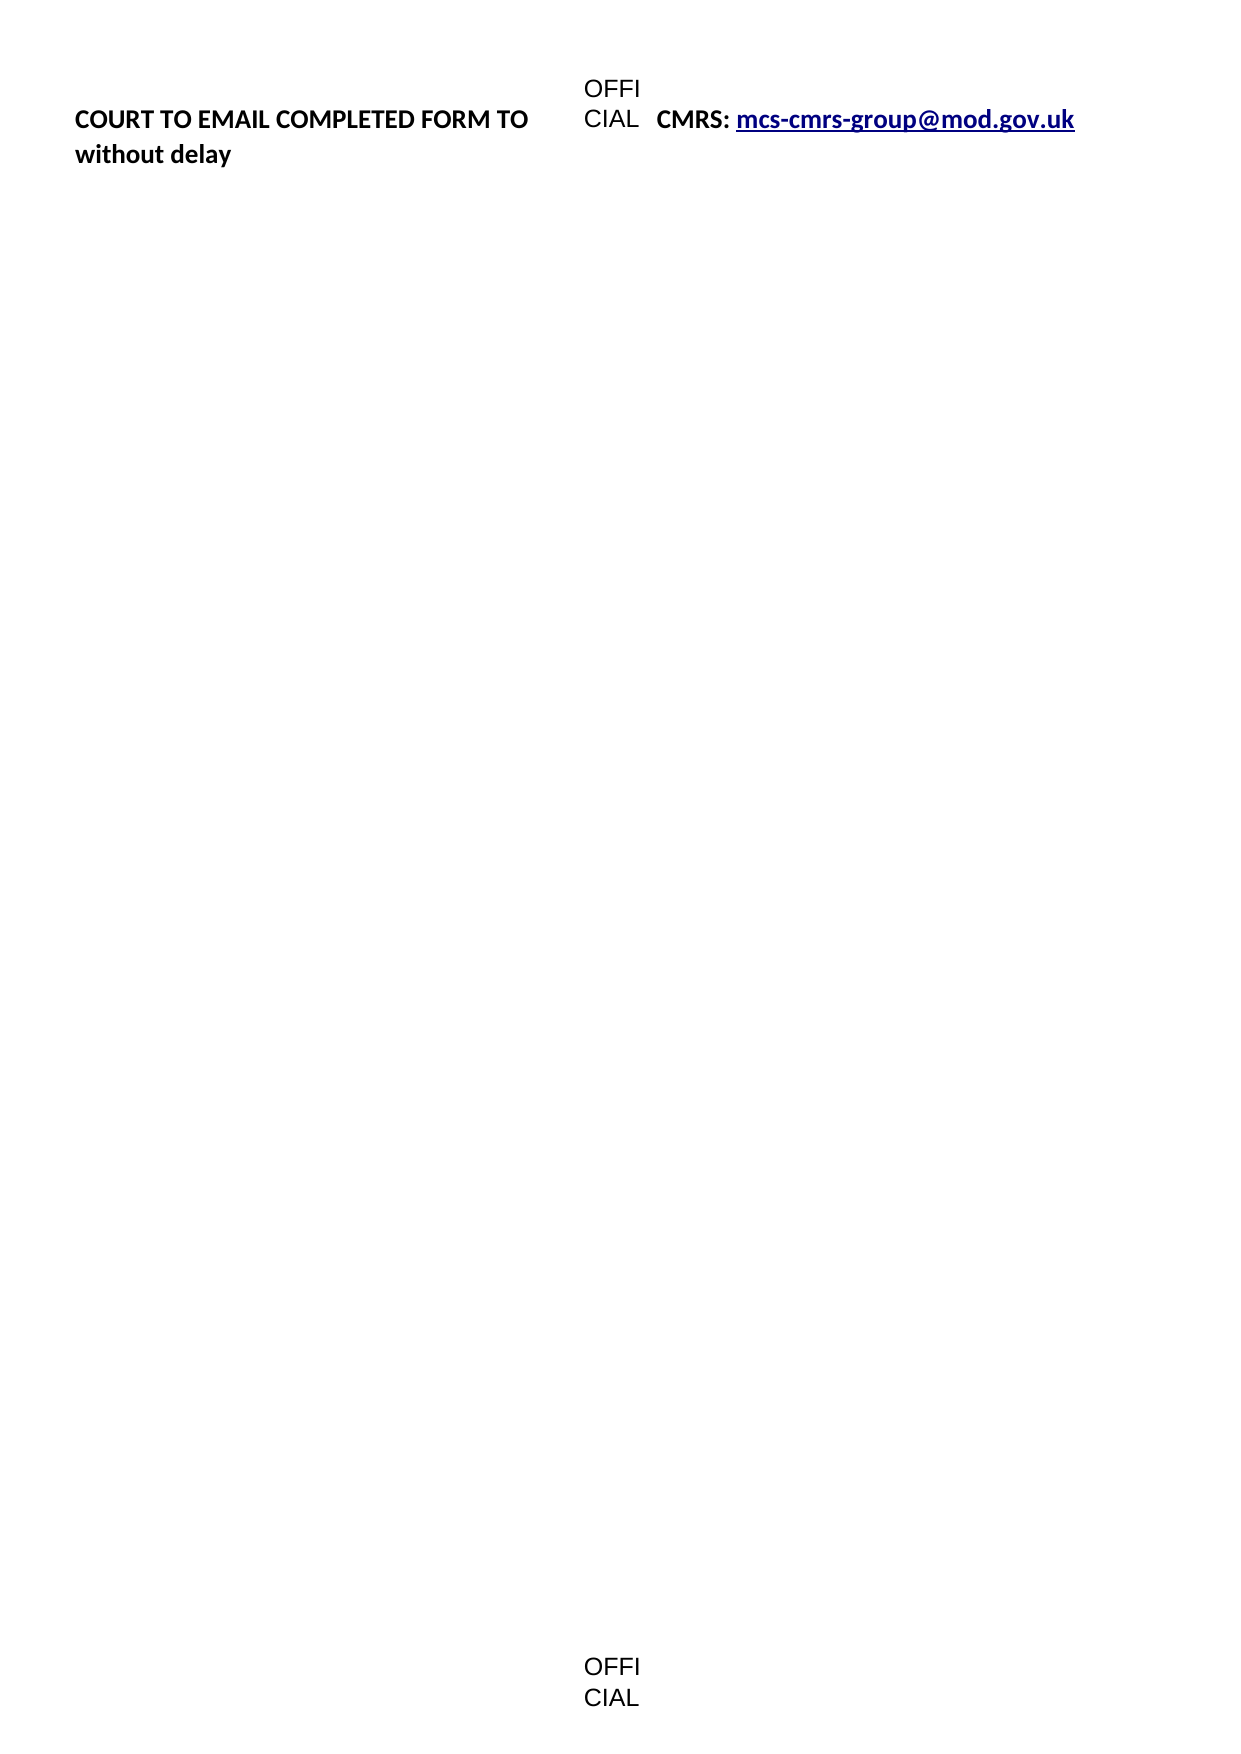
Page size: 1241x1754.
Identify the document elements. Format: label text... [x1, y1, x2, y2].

text COURT TO EMAIL COMPLETED FORM TO CMRS: mcs-cmrs-group@mod.gov.uk without delay [75, 102, 1165, 170]
